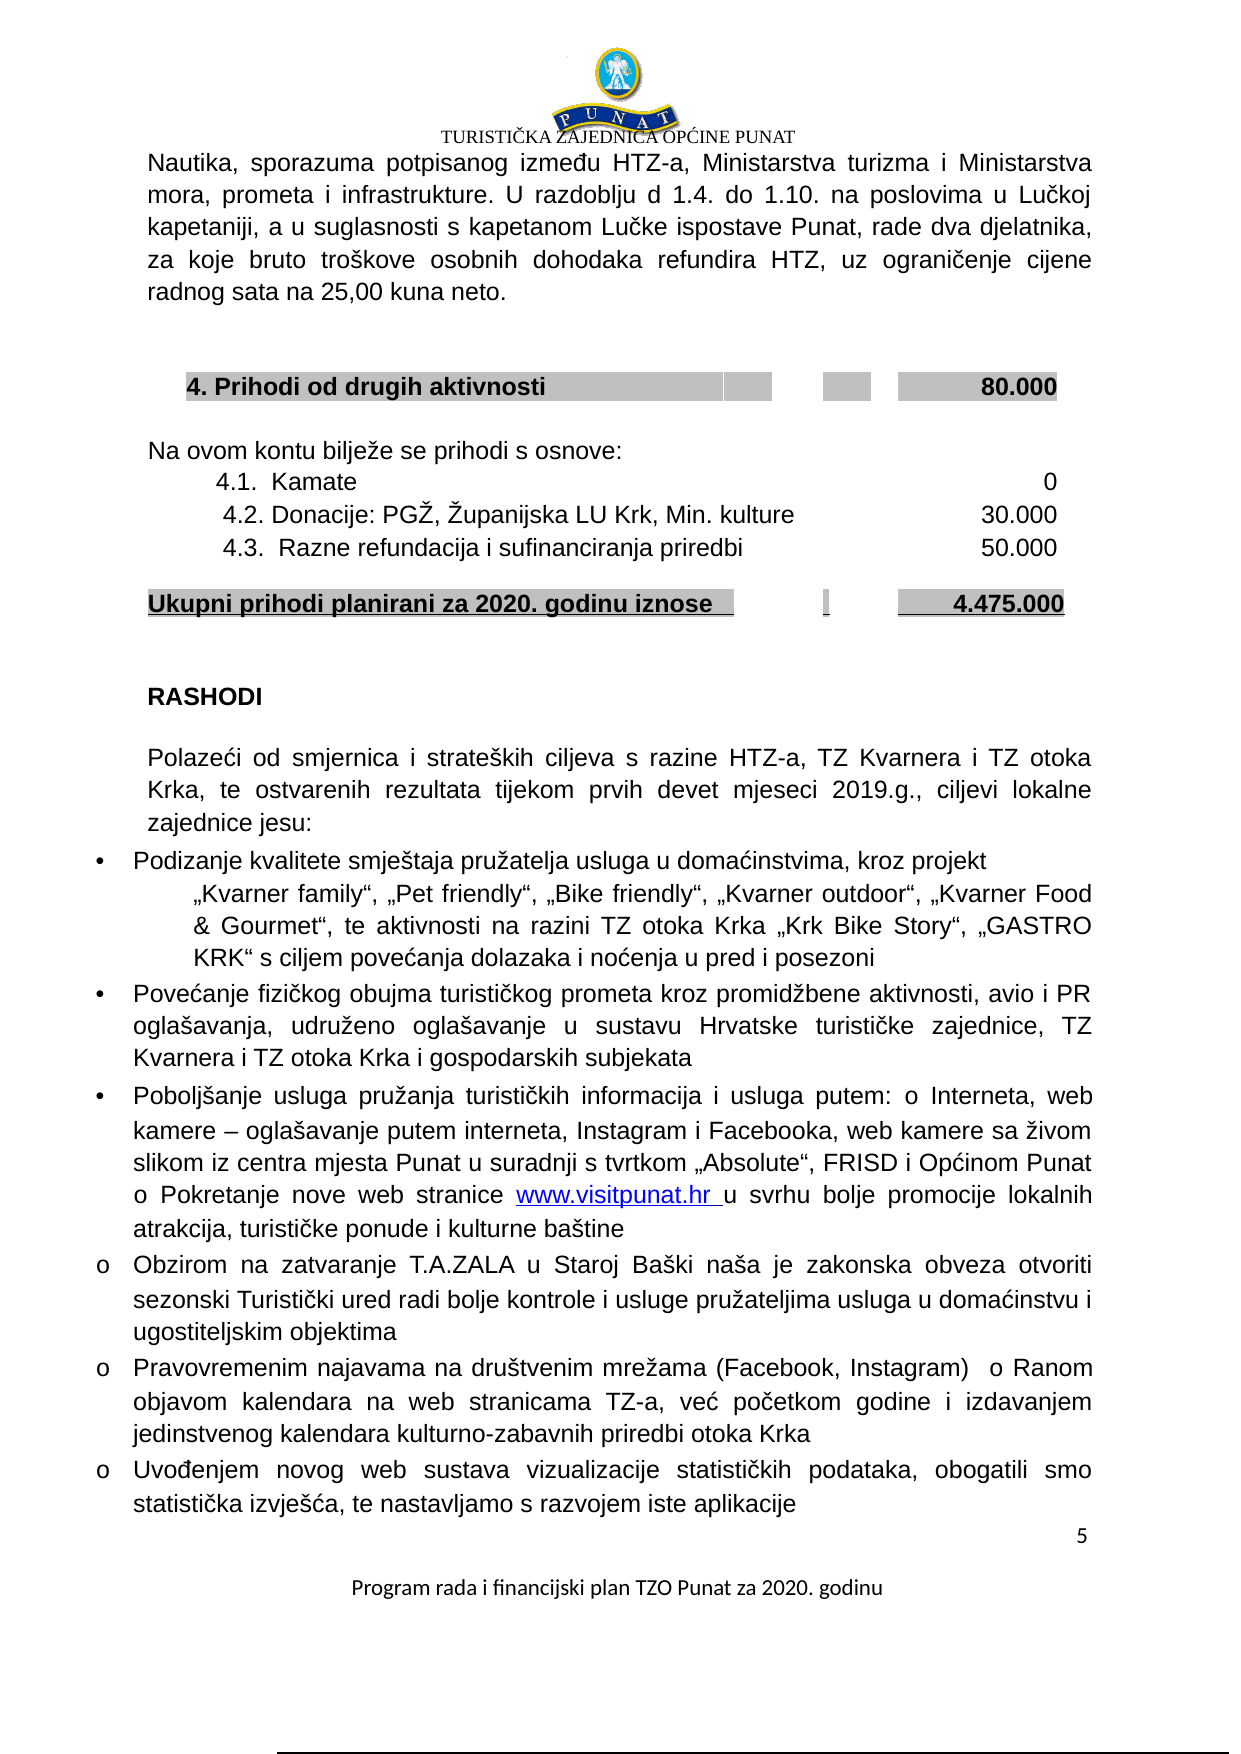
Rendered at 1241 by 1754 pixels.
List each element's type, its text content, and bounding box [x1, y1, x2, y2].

table_cell [823, 500, 898, 533]
table_cell [823, 467, 898, 500]
list Obzirom na zatvaranje T.A.ZALA u Staroj Baški naša je zakonska obveza otvoriti sezonski Turistički ured radi bolje kontrole i usluge pružateljima usluga u domaćinstvu i ugostiteljskim objektima [95, 1250, 1093, 1346]
text Nautika, sporazuma potpisanog između HTZ-a, Ministarstva turizma i Ministarstva mora, prometa i infrastrukture. U razdoblju d 1.4. do 1.10. na poslovima u Lučkoj kapetaniji, a u suglasnosti s kapetanom Lučke ispostave Punat, rade dva djelatnika, za koje bruto troškove osobnih dohodaka refundira HTZ, uz ograničenje cijene radnog sata na 25,00 kuna neto. [147, 148, 1093, 306]
table_cell 4.2. Donacije: PGŽ, Županijska LU Krk, Min. kulture [148, 500, 823, 533]
table_cell 4.1. Kamate [148, 467, 823, 500]
list Pravovremenim najavama na društvenim mrežama (Facebook, Instagram) o Ranom objavom kalendara na web stranicama TZ-a, već početkom godine i izdavanjem jedinstvenog kalendara kulturno-zabavnih priredbi otoka Krka [95, 1353, 1093, 1448]
table_header 80.000 [898, 372, 1078, 467]
table_cell 4.475.000 [898, 589, 1078, 619]
table_header [823, 372, 898, 467]
table_cell [823, 589, 898, 619]
subtitle RASHODI [147, 682, 1093, 711]
table_cell 4.3. Razne refundacija i sufinanciranja priredbi [148, 533, 823, 588]
list Povećanje fizičkog obujma turističkog prometa kroz promidžbene aktivnosti, avio i PR oglašavanja, udruženo oglašavanje u sustavu Hrvatske turističke zajednice, TZ Kvarnera i TZ otoka Krka i gospodarskih subjekata [95, 979, 1093, 1072]
table_cell 50.000 [898, 533, 1078, 588]
list Poboljšanje usluga pružanja turističkih informacija i usluga putem: o Interneta, web kamere – oglašavanje putem interneta, Instagram i Facebooka, web kamere sa živom slikom iz centra mjesta Punat u suradnji s tvrtkom „Absolute“, FRISD i Općinom Punat o Pokretanje nove web stranice www.visitpunat.hr u svrhu bolje promocije lokalnih atrakcija, turističke ponude i kulturne baštine [95, 1081, 1093, 1243]
table_cell 0 [898, 467, 1078, 500]
table_cell 30.000 [898, 500, 1078, 533]
table_cell Ukupni prihodi planirani za 2020. godinu iznose [148, 589, 823, 619]
text Polazeći od smjernica i strateških ciljeva s razine HTZ-a, TZ Kvarnera i TZ otoka Krka, te ostvarenih rezultata tijekom prvih devet mjeseci 2019.g., ciljevi lokalne zajednice jesu: [147, 743, 1093, 836]
list Podizanje kvalitete smještaja pružatelja usluga u domaćinstvima, kroz projekt [95, 846, 1093, 875]
table_cell [823, 533, 898, 588]
text „Kvarner family“, „Pet friendly“, „Bike friendly“, „Kvarner outdoor“, „Kvarner Food & Gourmet“, te aktivnosti na razini TZ otoka Krka „Krk Bike Story“, „GASTRO KRK“ s ciljem povećanja dolazaka i noćenja u pred i posezoni [193, 878, 1093, 972]
list Uvođenjem novog web sustava vizualizacije statističkih podataka, obogatili smo statistička izvješća, te nastavljamo s razvojem iste aplikacije [95, 1455, 1093, 1518]
table_header 4. Prihodi od drugih aktivnosti Na ovom kontu bilježe se prihodi s osnove: [148, 372, 823, 467]
